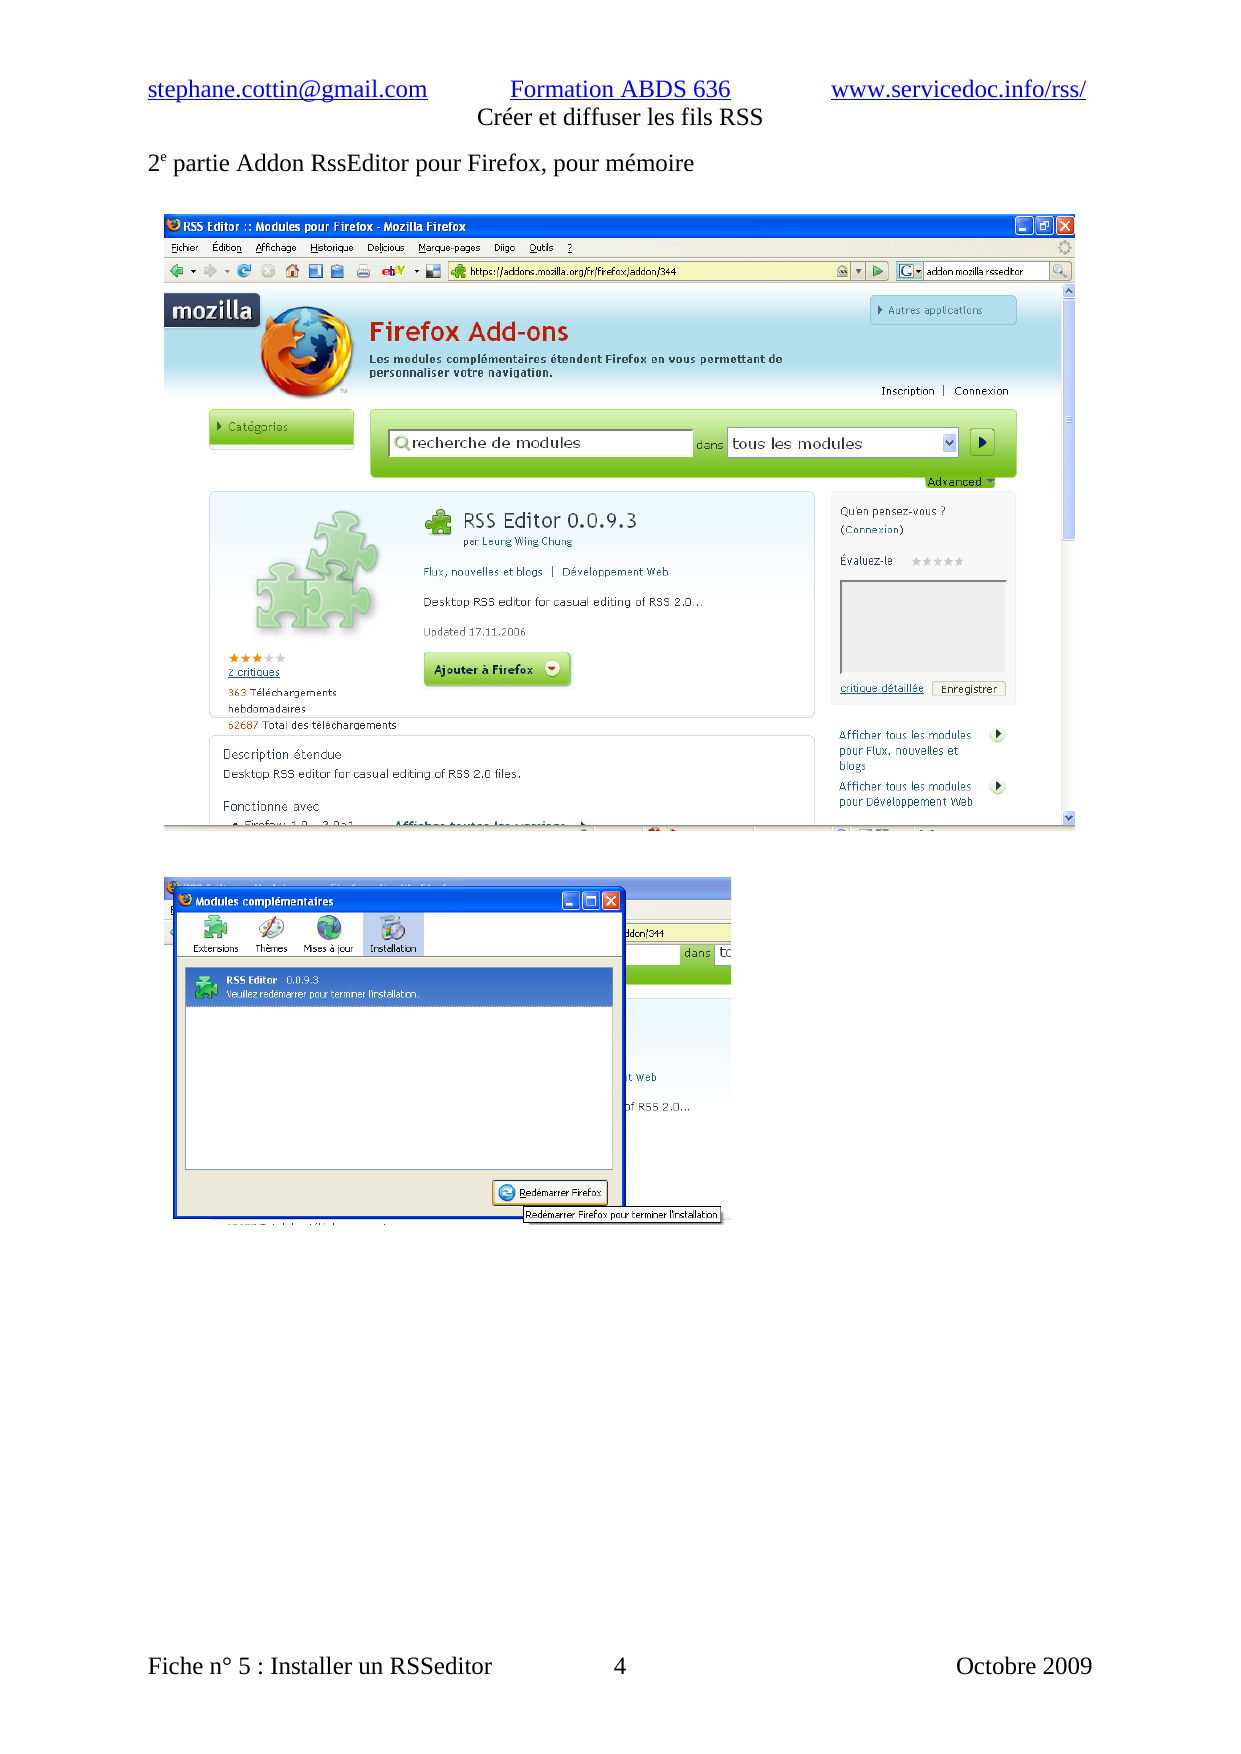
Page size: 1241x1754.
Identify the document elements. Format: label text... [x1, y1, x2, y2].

text 2e partie Addon RssEditor pour Firefox, pour mémoire [148, 148, 1092, 176]
picture [164, 877, 732, 1225]
picture [164, 214, 1075, 831]
